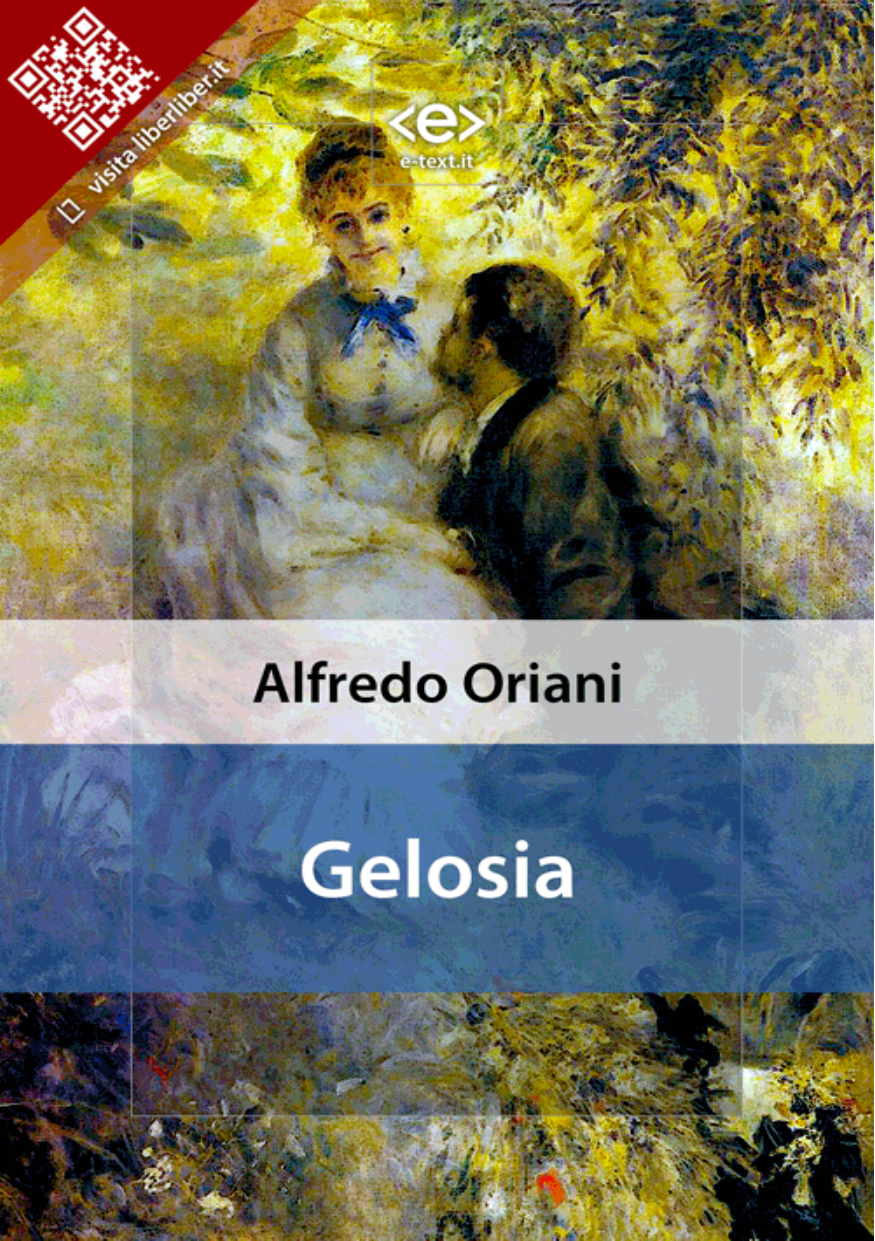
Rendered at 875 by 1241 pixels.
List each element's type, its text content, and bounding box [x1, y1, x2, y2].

picture [0, 0, 874, 1241]
text ­ [94, 543, 779, 586]
